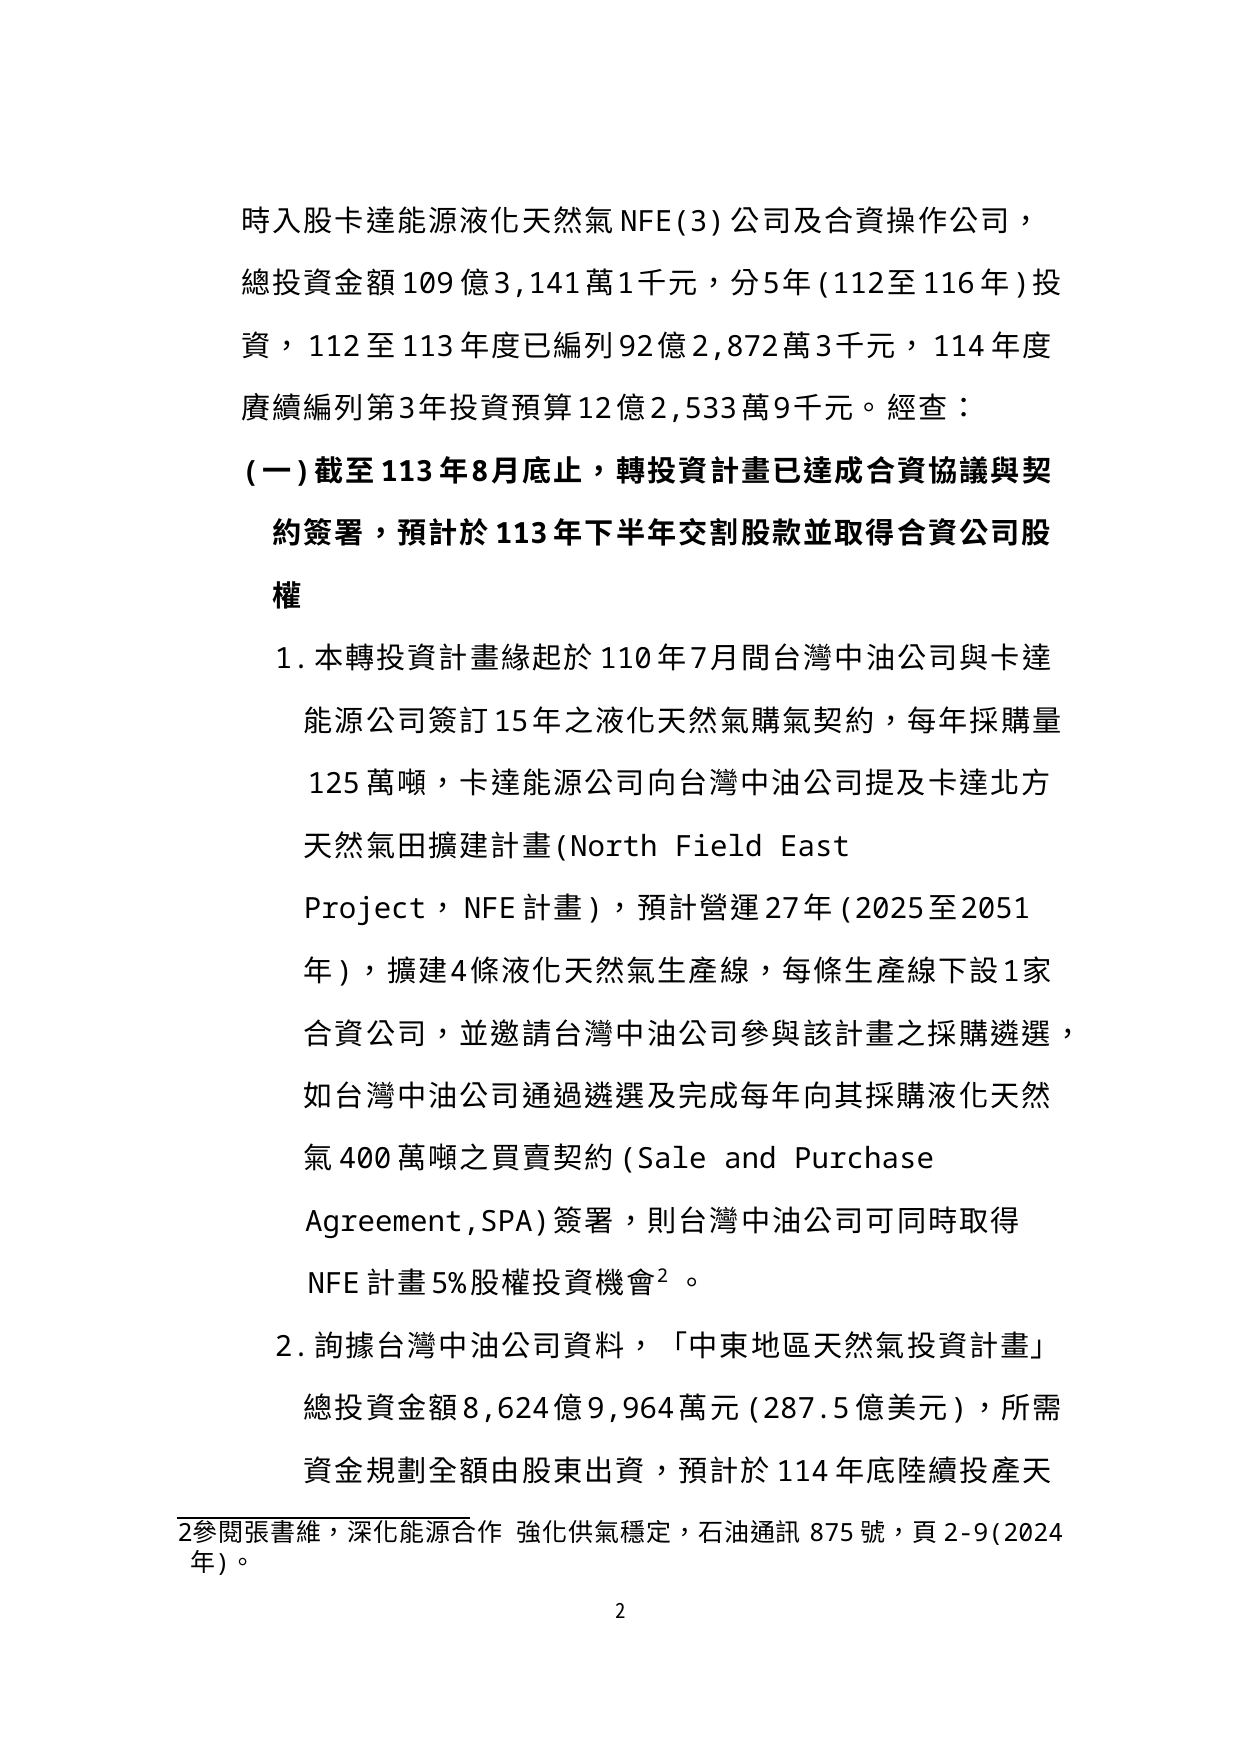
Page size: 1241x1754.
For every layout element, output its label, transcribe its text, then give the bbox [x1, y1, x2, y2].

text 參閱張書維，深化能源合作 強化供氣穩定，石油通訊875號，頁2-9(2024年)。 [177, 1518, 1063, 1577]
text 2.詢據台灣中油公司資料，「中東地區天然氣投資計畫」總投資金額8,624億9,964萬元(287.5億美元)，所需資金規劃全額由股東出資，預計於114年底陸續投產天 [266, 1302, 1063, 1490]
text 時入股卡達能源液化天然氣NFE(3)公司及合資操作公司，總投資金額109億3,141萬1千元，分5年(112至116年)投資，112至113年度已編列92億2,872萬3千元，114年度賡續編列第3年投資預算12億2,533萬9千元。經查： [236, 177, 1063, 427]
text (一)截至113年8月底止，轉投資計畫已達成合資協議與契約簽署，預計於113年下半年交割股款並取得合資公司股權 [236, 427, 1063, 615]
text 1.本轉投資計畫緣起於110年7月間台灣中油公司與卡達能源公司簽訂15年之液化天然氣購氣契約，每年採購量125萬噸，卡達能源公司向台灣中油公司提及卡達北方天然氣田擴建計畫(North Field East Project，NFE計畫)，預計營運27年(2025至2051年)，擴建4條液化天然氣生產線，每條生產線下設1家合資公司，並邀請台灣中油公司參與該計畫之採購遴選，如台灣中油公司通過遴選及完成每年向其採購液化天然氣400萬噸之買賣契約(Sale and Purchase Agreement,SPA)簽署，則台灣中油公司可同時取得NFE計畫5%股權投資機會。 [266, 615, 1063, 1302]
